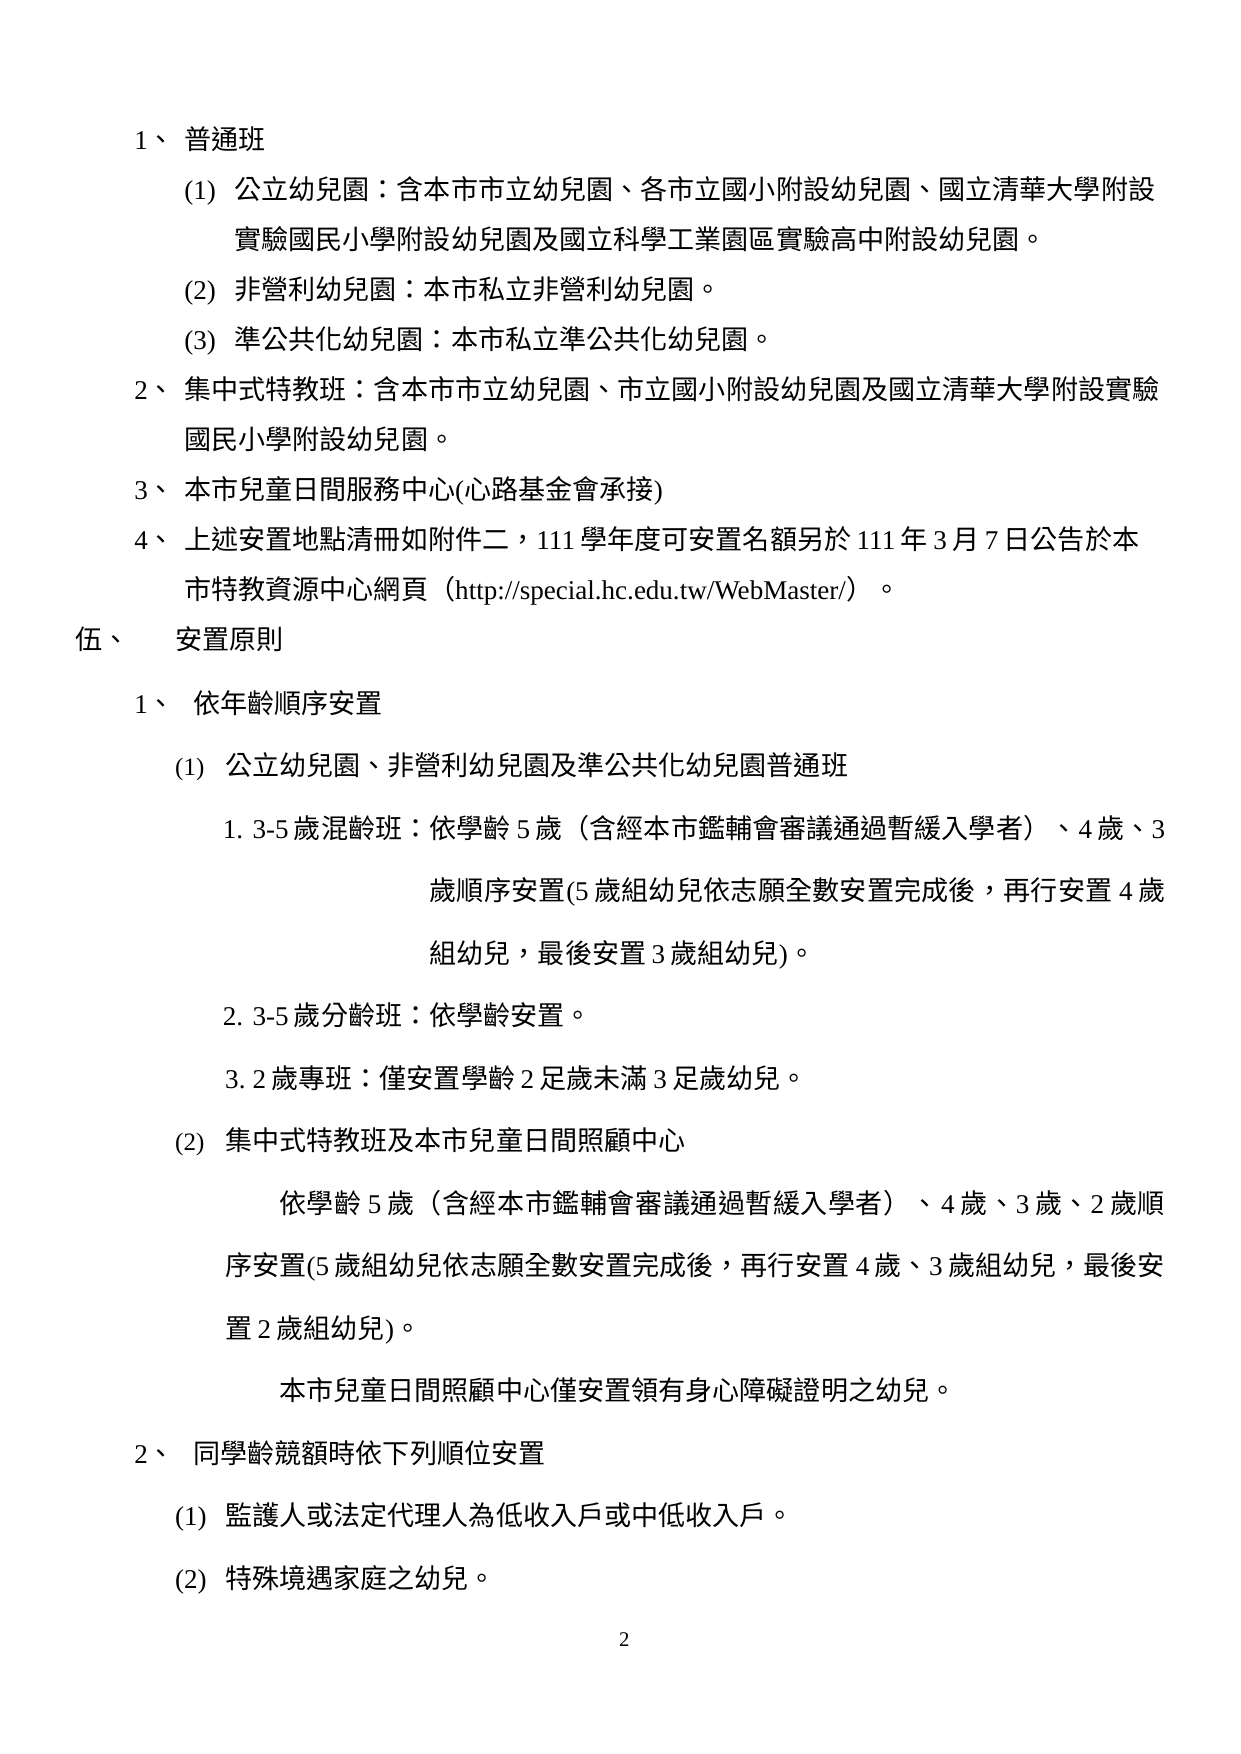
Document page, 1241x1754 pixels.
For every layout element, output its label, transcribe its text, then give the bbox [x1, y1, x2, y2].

list 公立幼兒園、非營利幼兒園及準公共化幼兒園普通班 [175, 722, 1165, 785]
list 2歲專班：僅安置學齡2足歲未滿3足歲幼兒。 [225, 1035, 1165, 1097]
list 同學齡競額時依下列順位安置 [134, 1410, 1165, 1472]
list 3-5歲分齡班：依學齡安置。 [223, 972, 1165, 1035]
list 準公共化幼兒園：本市私立準公共化幼兒園。 [184, 310, 1165, 360]
list 依年齡順序安置 [134, 660, 1165, 722]
list 特殊境遇家庭之幼兒。 [175, 1535, 1165, 1597]
list 集中式特教班及本市兒童日間照顧中心 [175, 1097, 1165, 1160]
list 本市兒童日間服務中心(心路基金會承接) [134, 460, 1165, 510]
list 上述安置地點清冊如附件二，111學年度可安置名額另於111年3月7日公告於本市特教資源中心網頁（http://special.hc.edu.tw/WebMaster/）。 [134, 510, 1165, 610]
list 集中式特教班：含本市市立幼兒園、市立國小附設幼兒園及國立清華大學附設實驗國民小學附設幼兒園。 [134, 360, 1165, 460]
list 安置原則 [75, 610, 1165, 660]
list 普通班 [134, 108, 1165, 160]
list 監護人或法定代理人為低收入戶或中低收入戶。 [175, 1472, 1165, 1535]
list 3-5歲混齡班：依學齡5歲（含經本市鑑輔會審議通過暫緩入學者）、4歲、3歲順序安置(5歲組幼兒依志願全數安置完成後，再行安置4歲組幼兒，最後安置3歲組幼兒)。 [223, 785, 1165, 972]
list 公立幼兒園：含本市市立幼兒園、各市立國小附設幼兒園、國立清華大學附設實驗國民小學附設幼兒園及國立科學工業園區實驗高中附設幼兒園。 [184, 160, 1165, 260]
text 依學齡5歲（含經本市鑑輔會審議通過暫緩入學者）、4歲、3歲、2歲順序安置(5歲組幼兒依志願全數安置完成後，再行安置4歲、3歲組幼兒，最後安置2歲組幼兒)。 [225, 1160, 1165, 1347]
text 本市兒童日間照顧中心僅安置領有身心障礙證明之幼兒。 [225, 1347, 1165, 1410]
list 非營利幼兒園：本市私立非營利幼兒園。 [184, 260, 1165, 310]
